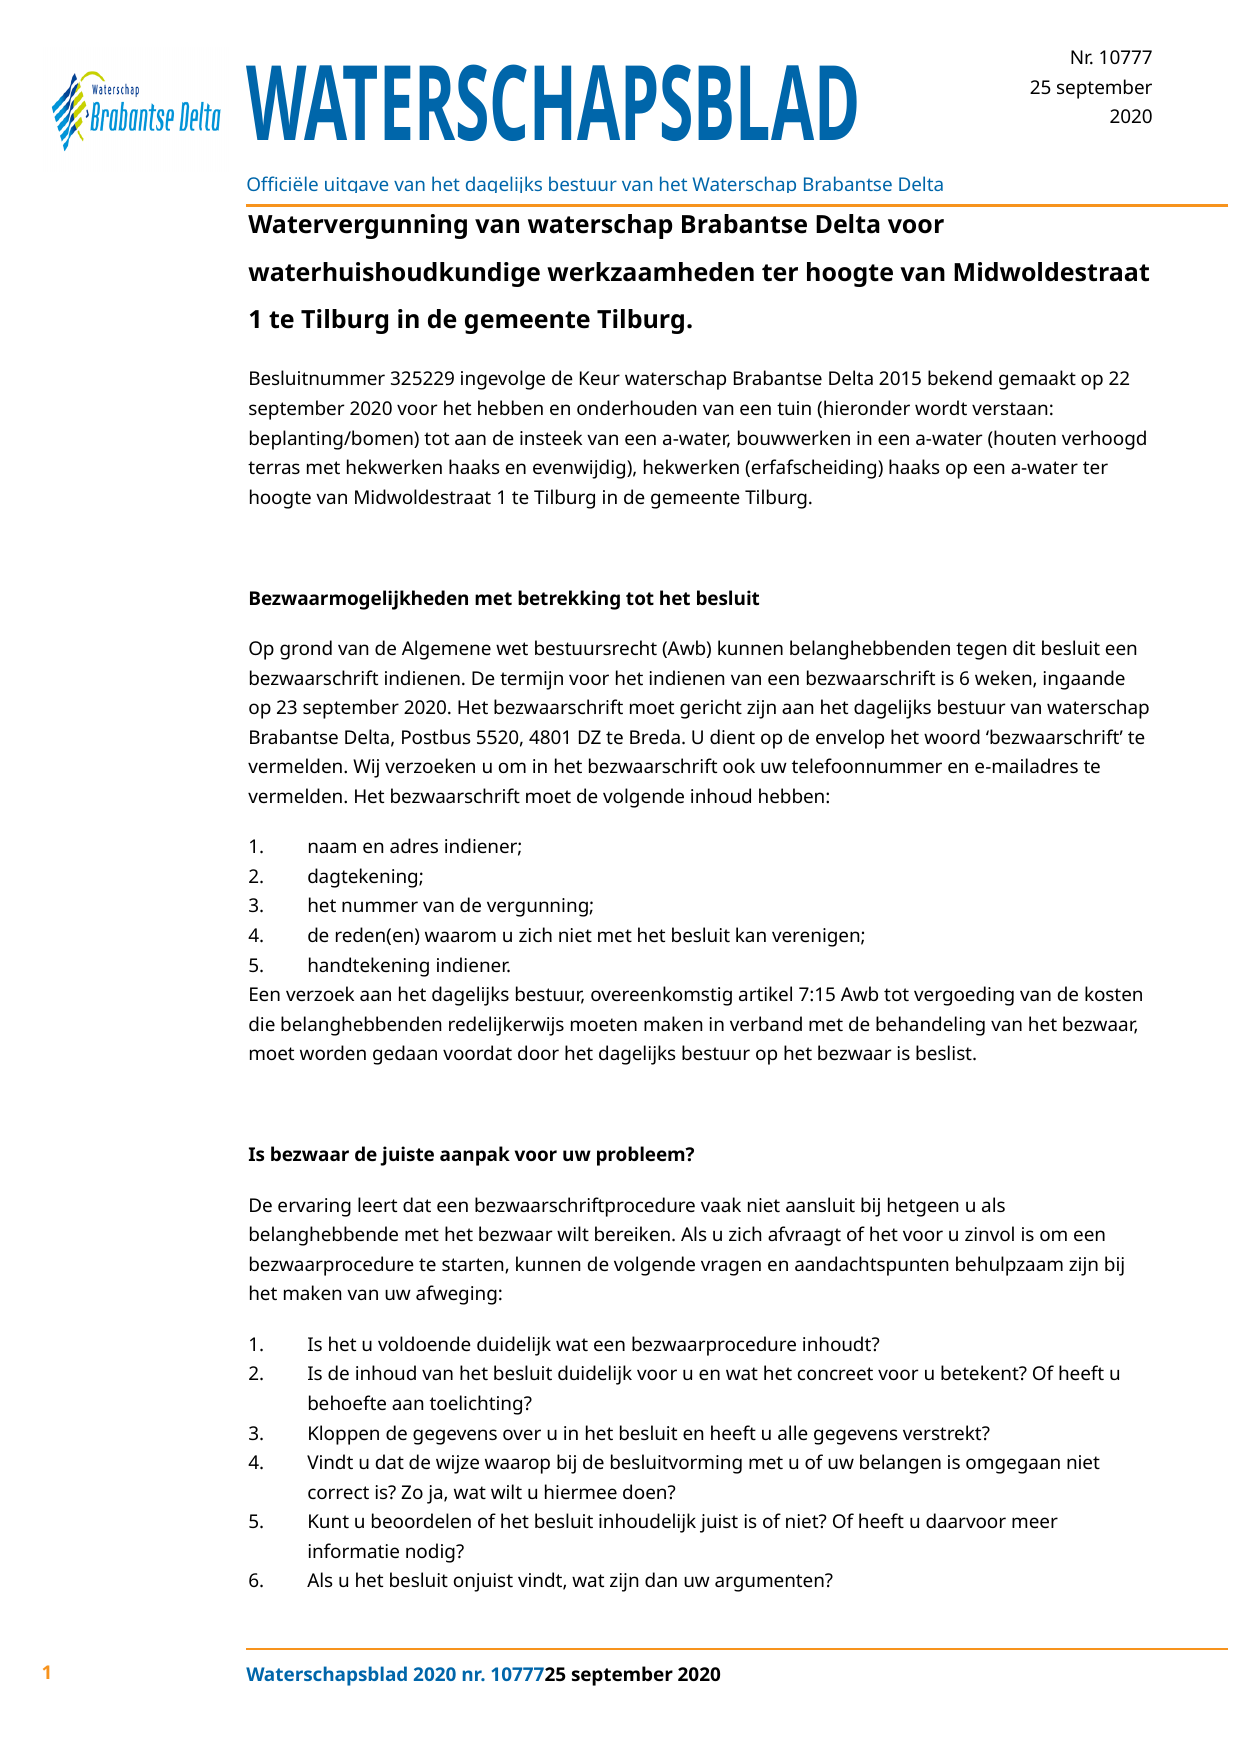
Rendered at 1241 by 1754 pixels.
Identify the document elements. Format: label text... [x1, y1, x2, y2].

text Op grond van de Algemene wet bestuursrecht (Awb) kunnen belanghebbenden tegen dit besluit een bezwaarschrift indienen. De termijn voor het indienen van een bezwaarschrift is 6 weken, ingaande op 23 september 2020. Het bezwaarschrift moet gericht zijn aan het dagelijks bestuur van waterschap Brabantse Delta, Postbus 5520, 4801 DZ te Breda. U dient op de envelop het woord ‘bezwaarschrift’ te vermelden. Wij verzoeken u om in het bezwaarschrift ook uw telefoonnummer en e‑mailadres te vermelden. Het bezwaarschrift moet de volgende inhoud hebben: [248, 635, 1152, 809]
picture [41, 47, 231, 172]
text Besluitnummer 325229 ingevolge de Keur waterschap Brabantse Delta 2015 bekend gemaakt op 22 september 2020 voor het hebben en onderhouden van een tuin (hieronder wordt verstaan: beplanting/bomen) tot aan de insteek van een a-water, bouwwerken in een a-water (houten verhoogd terras met hekwerken haaks en evenwijdig), hekwerken (erfafscheiding) haaks op een a-water ter hoogte van Midwoldestraat 1 te Tilburg in de gemeente Tilburg. [248, 366, 1152, 509]
list Vindt u dat de wijze waarop bij de besluitvorming met u of uw belangen is omgegaan niet correct is? Zo ja, wat wilt u hiermee doen? [248, 1449, 1152, 1504]
list Kloppen de gegevens over u in het besluit en heeft u alle gegevens verstrekt? [248, 1420, 1152, 1445]
text De ervaring leert dat een bezwaarschriftprocedure vaak niet aansluit bij hetgeen u als belanghebbende met het bezwaar wilt bereiken. Als u zich afvraagt of het voor u zinvol is om een bezwaarprocedure te starten, kunnen de volgende vragen en aandachtspunten behulpzaam zijn bij het maken van uw afweging: [248, 1192, 1152, 1306]
text Een verzoek aan het dagelijks bestuur, overeenkomstig artikel 7:15 Awb tot vergoeding van de kosten die belanghebbenden redelijkerwijs moeten maken in verband met de behandeling van het bezwaar, moet worden gedaan voordat door het dagelijks bestuur op het bezwaar is beslist. [248, 981, 1152, 1066]
list het nummer van de vergunning; [248, 893, 1152, 918]
text Bezwaarmogelijkheden met betrekking tot het besluit [248, 585, 1152, 610]
list handtekening indiener. [248, 952, 1152, 977]
text Is bezwaar de juiste aanpak voor uw probleem? [248, 1141, 1152, 1167]
list Als u het besluit onjuist vindt, wat zijn dan uw argumenten? [248, 1568, 1152, 1593]
list de reden(en) waarom u zich niet met het besluit kan verenigen; [248, 922, 1152, 948]
list Is de inhoud van het besluit duidelijk voor u en wat het concreet voor u betekent? Of heeft u behoefte aan toelichting? [248, 1361, 1152, 1416]
list naam en adres indiener; [248, 833, 1152, 859]
list Is het u voldoende duidelijk wat een bezwaarprocedure inhoudt? [248, 1331, 1152, 1357]
list dagtekening; [248, 863, 1152, 889]
list Kunt u beoordelen of het besluit inhoudelijk juist is of niet? Of heeft u daarvoor meer informatie nodig? [248, 1508, 1152, 1564]
text Watervergunning van waterschap Brabantse Delta voor waterhuishoudkundige werkzaamheden ter hoogte van Midwoldestraat 1 te Tilburg in de gemeente Tilburg. [248, 207, 1152, 336]
